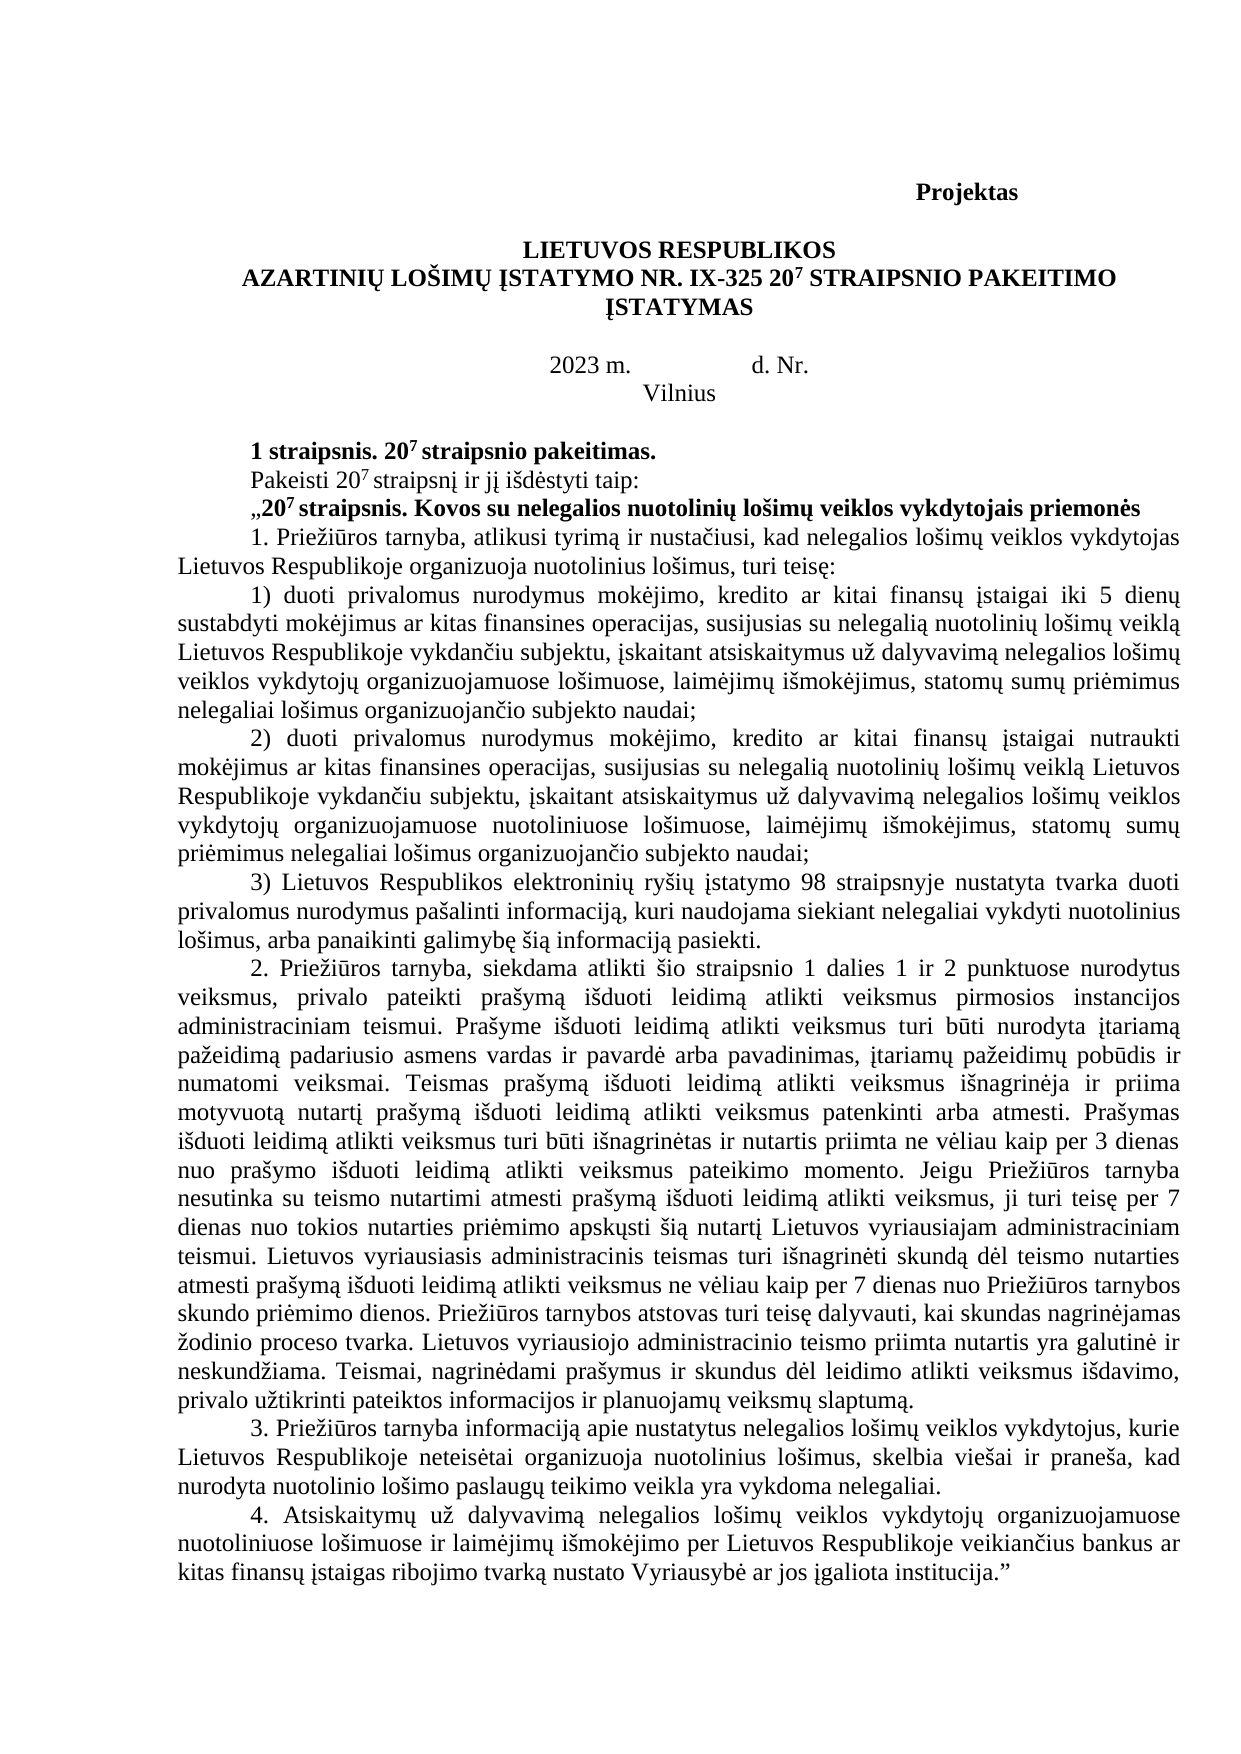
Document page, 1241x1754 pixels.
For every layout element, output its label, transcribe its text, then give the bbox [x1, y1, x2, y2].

text 3. Priežiūros tarnyba informaciją apie nustatytus nelegalios lošimų veiklos vykdytojus, kurie Lietuvos Respublikoje neteisėtai organizuoja nuotolinius lošimus, skelbia viešai ir praneša, kad nurodyta nuotolinio lošimo paslaugų teikimo veikla yra vykdoma nelegaliai. [177, 1413, 1181, 1500]
text AZARTINIŲ LOŠIMŲ ĮSTATYMO NR. IX-325 207 STRAIPSNIO PAKEITIMO [177, 263, 1181, 292]
text 1. Priežiūros tarnyba, atlikusi tyrimą ir nustačiusi, kad nelegalios lošimų veiklos vykdytojas Lietuvos Respublikoje organizuoja nuotolinius lošimus, turi teisę: [177, 522, 1181, 580]
text ĮSTATYMAS [177, 292, 1181, 321]
text 4. Atsiskaitymų už dalyvavimą nelegalios lošimų veiklos vykdytojų organizuojamuose nuotoliniuose lošimuose ir laimėjimų išmokėjimo per Lietuvos Respublikoje veikiančius bankus ar kitas finansų įstaigas ribojimo tvarką nustato Vyriausybė ar jos įgaliota institucija.” [177, 1500, 1181, 1586]
text 2023 m. lapkričio _ d. Nr. [177, 350, 1181, 378]
text 2. Priežiūros tarnyba, siekdama atlikti šio straipsnio 1 dalies 1 ir 2 punktuose nurodytus veiksmus, privalo pateikti prašymą išduoti leidimą atlikti veiksmus pirmosios instancijos administraciniam teismui. Prašyme išduoti leidimą atlikti veiksmus turi būti nurodyta įtariamą pažeidimą padariusio asmens vardas ir pavardė arba pavadinimas, įtariamų pažeidimų pobūdis ir numatomi veiksmai. Teismas prašymą išduoti leidimą atlikti veiksmus išnagrinėja ir priima motyvuotą nutartį prašymą išduoti leidimą atlikti veiksmus patenkinti arba atmesti. Prašymas išduoti leidimą atlikti veiksmus turi būti išnagrinėtas ir nutartis priimta ne vėliau kaip per 3 dienas nuo prašymo išduoti leidimą atlikti veiksmus pateikimo momento. Jeigu Priežiūros tarnyba nesutinka su teismo nutartimi atmesti prašymą išduoti leidimą atlikti veiksmus, ji turi teisę per 7 dienas nuo tokios nutarties priėmimo apskųsti šią nutartį Lietuvos vyriausiajam administraciniam teismui. Lietuvos vyriausiasis administracinis teismas turi išnagrinėti skundą dėl teismo nutarties atmesti prašymą išduoti leidimą atlikti veiksmus ne vėliau kaip per 7 dienas nuo Priežiūros tarnybos skundo priėmimo dienos. Priežiūros tarnybos atstovas turi teisę dalyvauti, kai skundas nagrinėjamas žodinio proceso tvarka. Lietuvos vyriausiojo administracinio teismo priimta nutartis yra galutinė ir neskundžiama. Teismai, nagrinėdami prašymus ir skundus dėl leidimo atlikti veiksmus išdavimo, privalo užtikrinti pateiktos informacijos ir planuojamų veiksmų slaptumą. [177, 953, 1181, 1413]
text LIETUVOS RESPUBLIKOS [177, 235, 1181, 263]
text Pakeisti 207 straipsnį ir jį išdėstyti taip: [177, 465, 1181, 493]
text Projektas [916, 177, 1181, 206]
text 2) duoti privalomus nurodymus mokėjimo, kredito ar kitai finansų įstaigai nutraukti mokėjimus ar kitas finansines operacijas, susijusias su nelegalią nuotolinių lošimų veiklą Lietuvos Respublikoje vykdančiu subjektu, įskaitant atsiskaitymus už dalyvavimą nelegalios lošimų veiklos vykdytojų organizuojamuose nuotoliniuose lošimuose, laimėjimų išmokėjimus, statomų sumų priėmimus nelegaliai lošimus organizuojančio subjekto naudai; [177, 723, 1181, 867]
text Vilnius [177, 378, 1181, 407]
text 1) duoti privalomus nurodymus mokėjimo, kredito ar kitai finansų įstaigai iki 5 dienų sustabdyti mokėjimus ar kitas finansines operacijas, susijusias su nelegalią nuotolinių lošimų veiklą Lietuvos Respublikoje vykdančiu subjektu, įskaitant atsiskaitymus už dalyvavimą nelegalios lošimų veiklos vykdytojų organizuojamuose lošimuose, laimėjimų išmokėjimus, statomų sumų priėmimus nelegaliai lošimus organizuojančio subjekto naudai; [177, 580, 1181, 723]
text 1 straipsnis. 207 straipsnio pakeitimas. [177, 436, 1181, 465]
text 3) Lietuvos Respublikos elektroninių ryšių įstatymo 98 straipsnyje nustatyta tvarka duoti privalomus nurodymus pašalinti informaciją, kuri naudojama siekiant nelegaliai vykdyti nuotolinius lošimus, arba panaikinti galimybę šią informaciją pasiekti. [177, 867, 1181, 953]
text „207 straipsnis. Kovos su nelegalios nuotolinių lošimų veiklos vykdytojais priemonės [177, 493, 1181, 522]
